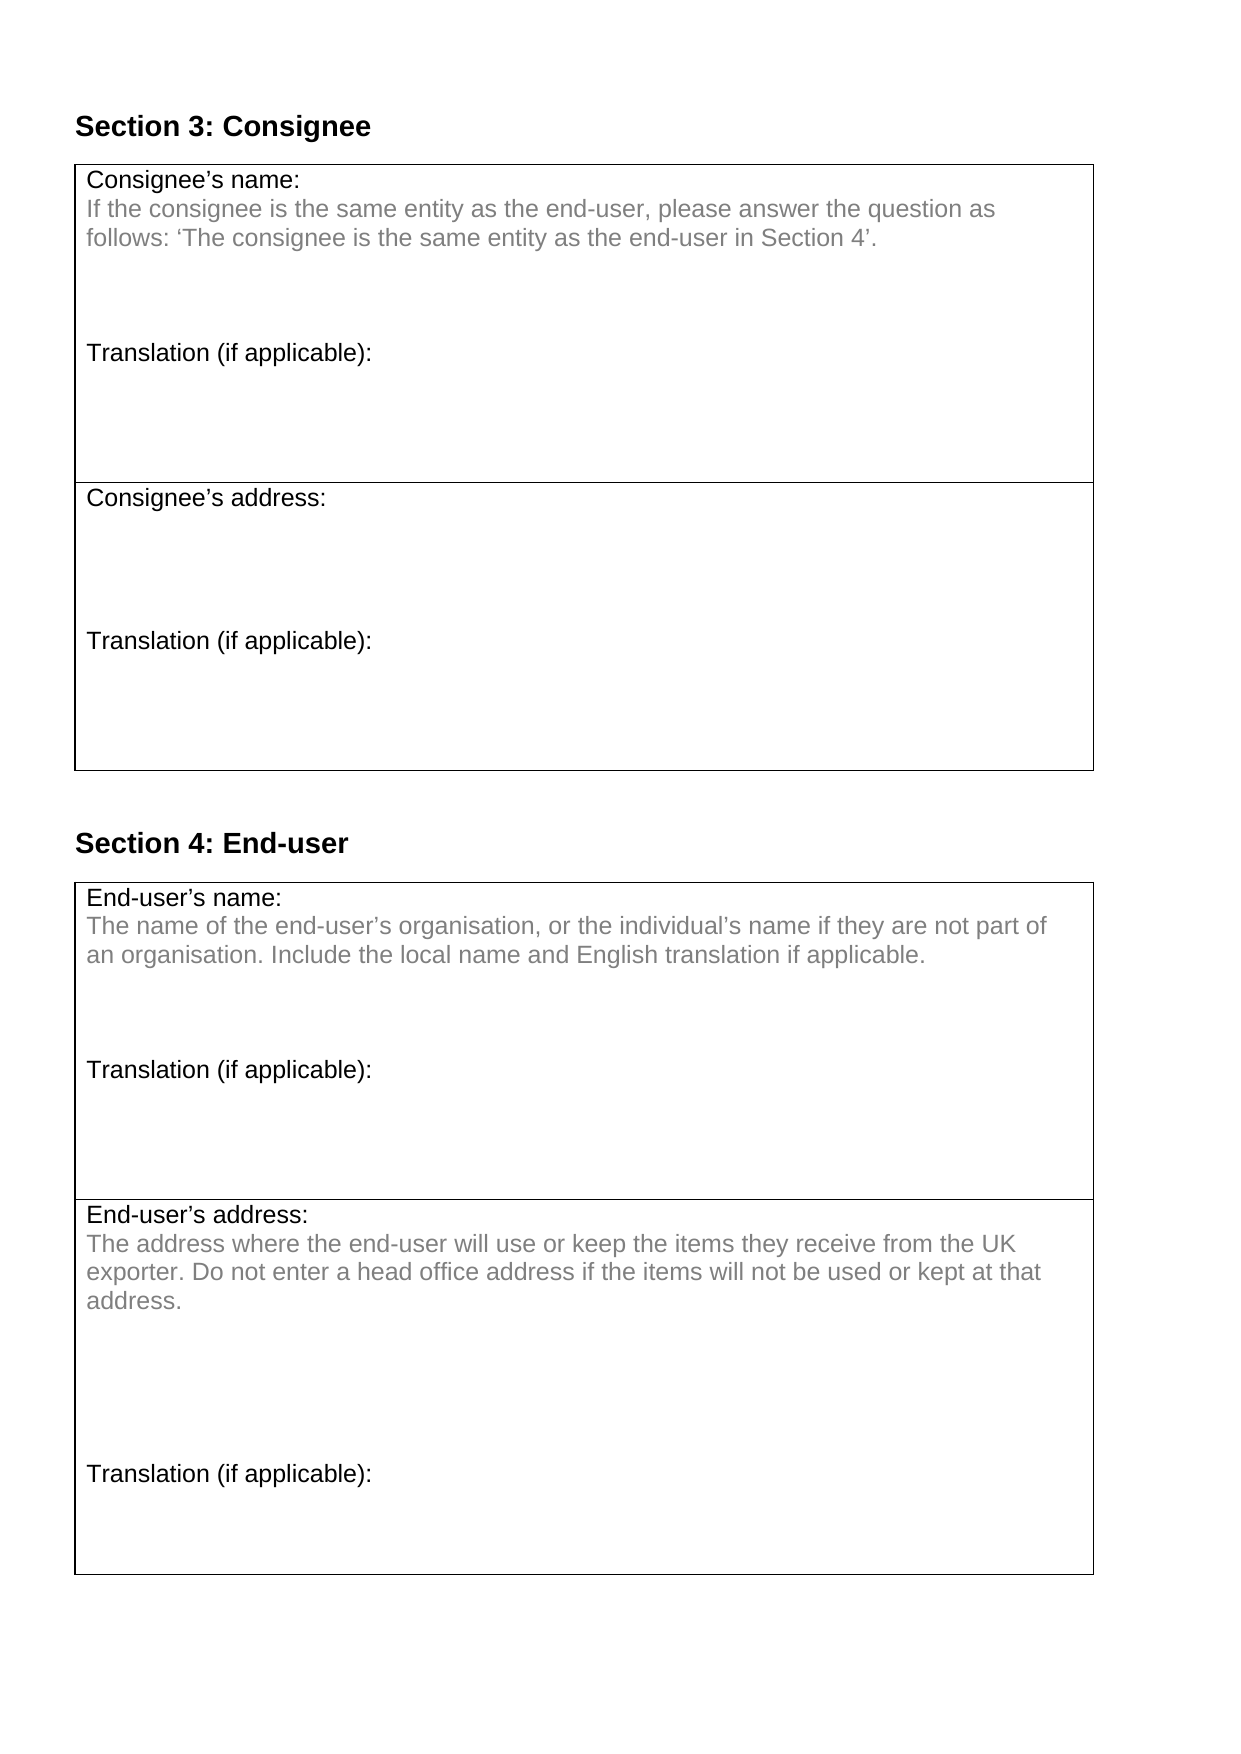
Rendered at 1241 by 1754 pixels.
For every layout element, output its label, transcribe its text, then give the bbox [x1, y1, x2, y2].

table_cell Consignee’s address: Translation (if applicable): [76, 483, 1093, 770]
text Section 4: End-user [75, 826, 1165, 860]
table_header End-user’s name: The name of the end-user’s organisation, or the individual’s name if they are not part of an organisation. Include the local name and English translation if applicable. Translation (if applicable): [76, 883, 1093, 1199]
table_header Consignee’s name: If the consignee is the same entity as the end-user, please answer the question as follows: ‘The consignee is the same entity as the end-user in Section 4’. Translation (if applicable): [76, 165, 1093, 482]
text Section 3: Consignee [75, 109, 1165, 143]
table_cell End-user’s address: The address where the end-user will use or keep the items they receive from the UK exporter. Do not enter a head office address if the items will not be used or kept at that address. Translation (if applicable): [76, 1200, 1093, 1574]
